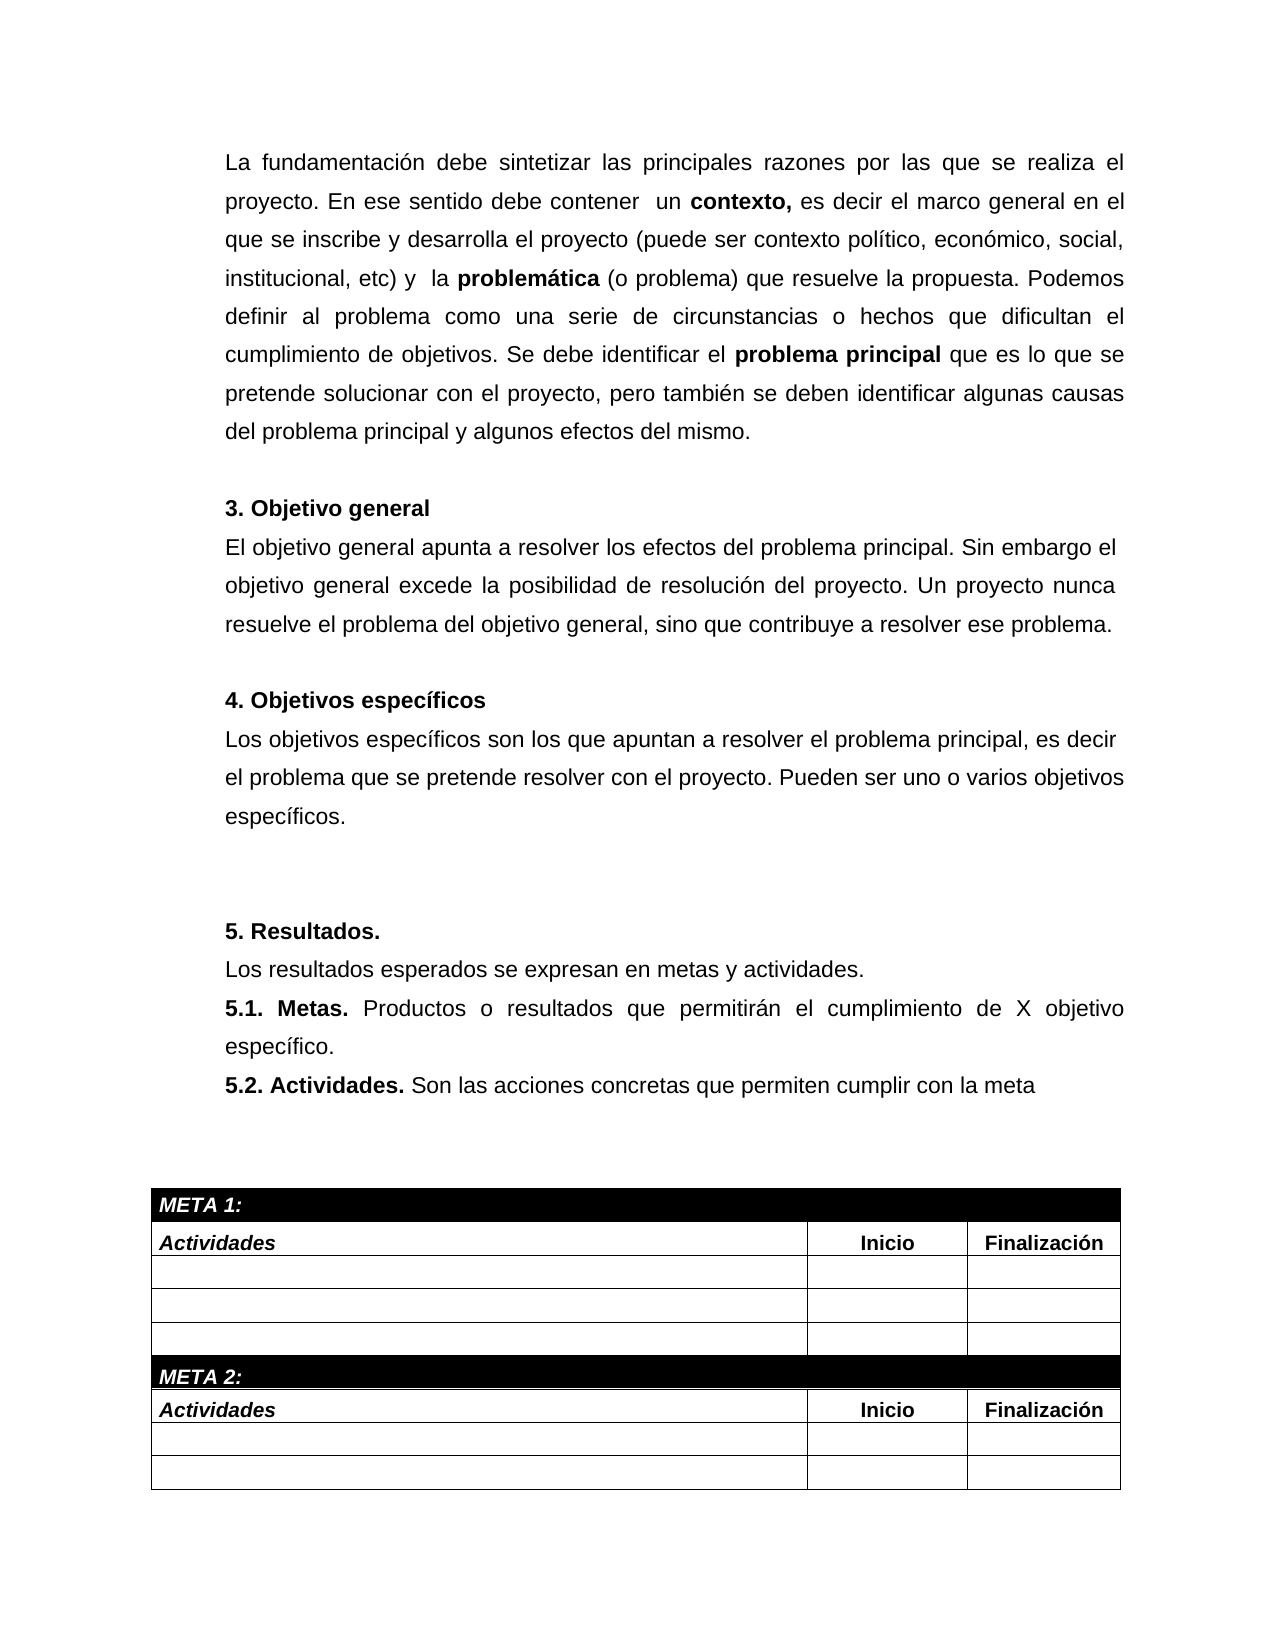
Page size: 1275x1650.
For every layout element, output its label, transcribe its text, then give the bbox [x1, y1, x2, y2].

list 5.2. Actividades. Son las acciones concretas que permiten cumplir con la meta [187, 1072, 1125, 1098]
table_cell [152, 1423, 807, 1455]
text 3. Objetivo general [150, 496, 1125, 522]
list 5. Resultados. [187, 919, 1125, 944]
table_cell Actividades [152, 1390, 807, 1422]
table_cell [152, 1289, 807, 1322]
table_cell [968, 1289, 1120, 1322]
list Los resultados esperados se expresan en metas y actividades. [187, 957, 1125, 983]
table_cell Finalización [968, 1222, 1120, 1255]
list 5.1. Metas. Productos o resultados que permitirán el cumplimiento de X objetivo específico. [187, 996, 1125, 1060]
table_cell [968, 1256, 1120, 1288]
table_cell [152, 1323, 807, 1355]
table_cell [968, 1323, 1120, 1355]
table_cell [808, 1423, 967, 1455]
list La fundamentación debe sintetizar las principales razones por las que se realiza el proyecto. En ese sentido debe contener un contexto, es decir el marco general en el que se inscribe y desarrolla el proyecto (puede ser contexto político, económico, social, institucional, etc) y la problemática (o problema) que resuelve la propuesta. Podemos definir al problema como una serie de circunstancias o hechos que dificultan el cumplimiento de objetivos. Se debe identificar el problema principal que es lo que se pretende solucionar con el proyecto, pero también se deben identificar algunas causas del problema principal y algunos efectos del mismo. [187, 150, 1125, 445]
table_cell META 2: [152, 1356, 1120, 1388]
table_cell [152, 1456, 807, 1489]
table_cell Inicio [808, 1390, 967, 1422]
table_cell Inicio [808, 1222, 967, 1255]
table_cell [152, 1256, 807, 1288]
table_header META 1: [152, 1189, 1120, 1221]
table_cell Actividades [152, 1222, 807, 1255]
table_cell [808, 1256, 967, 1288]
text El objetivo general apunta a resolver los efectos del problema principal. Sin embargo el objetivo general excede la posibilidad de resolución del proyecto. Un proyecto nunca resuelve el problema del objetivo general, sino que contribuye a resolver ese problema. [150, 534, 1125, 637]
table_cell [808, 1289, 967, 1322]
table_cell [968, 1456, 1120, 1489]
table_cell [968, 1423, 1120, 1455]
text 4. Objetivos específicos [150, 688, 1125, 714]
table_cell Finalización [968, 1390, 1120, 1422]
table_cell [808, 1323, 967, 1355]
table_cell [808, 1456, 967, 1489]
text Los objetivos específicos son los que apuntan a resolver el problema principal, es decir el problema que se pretende resolver con el proyecto. Pueden ser uno o varios objetivos específicos. [150, 727, 1125, 829]
